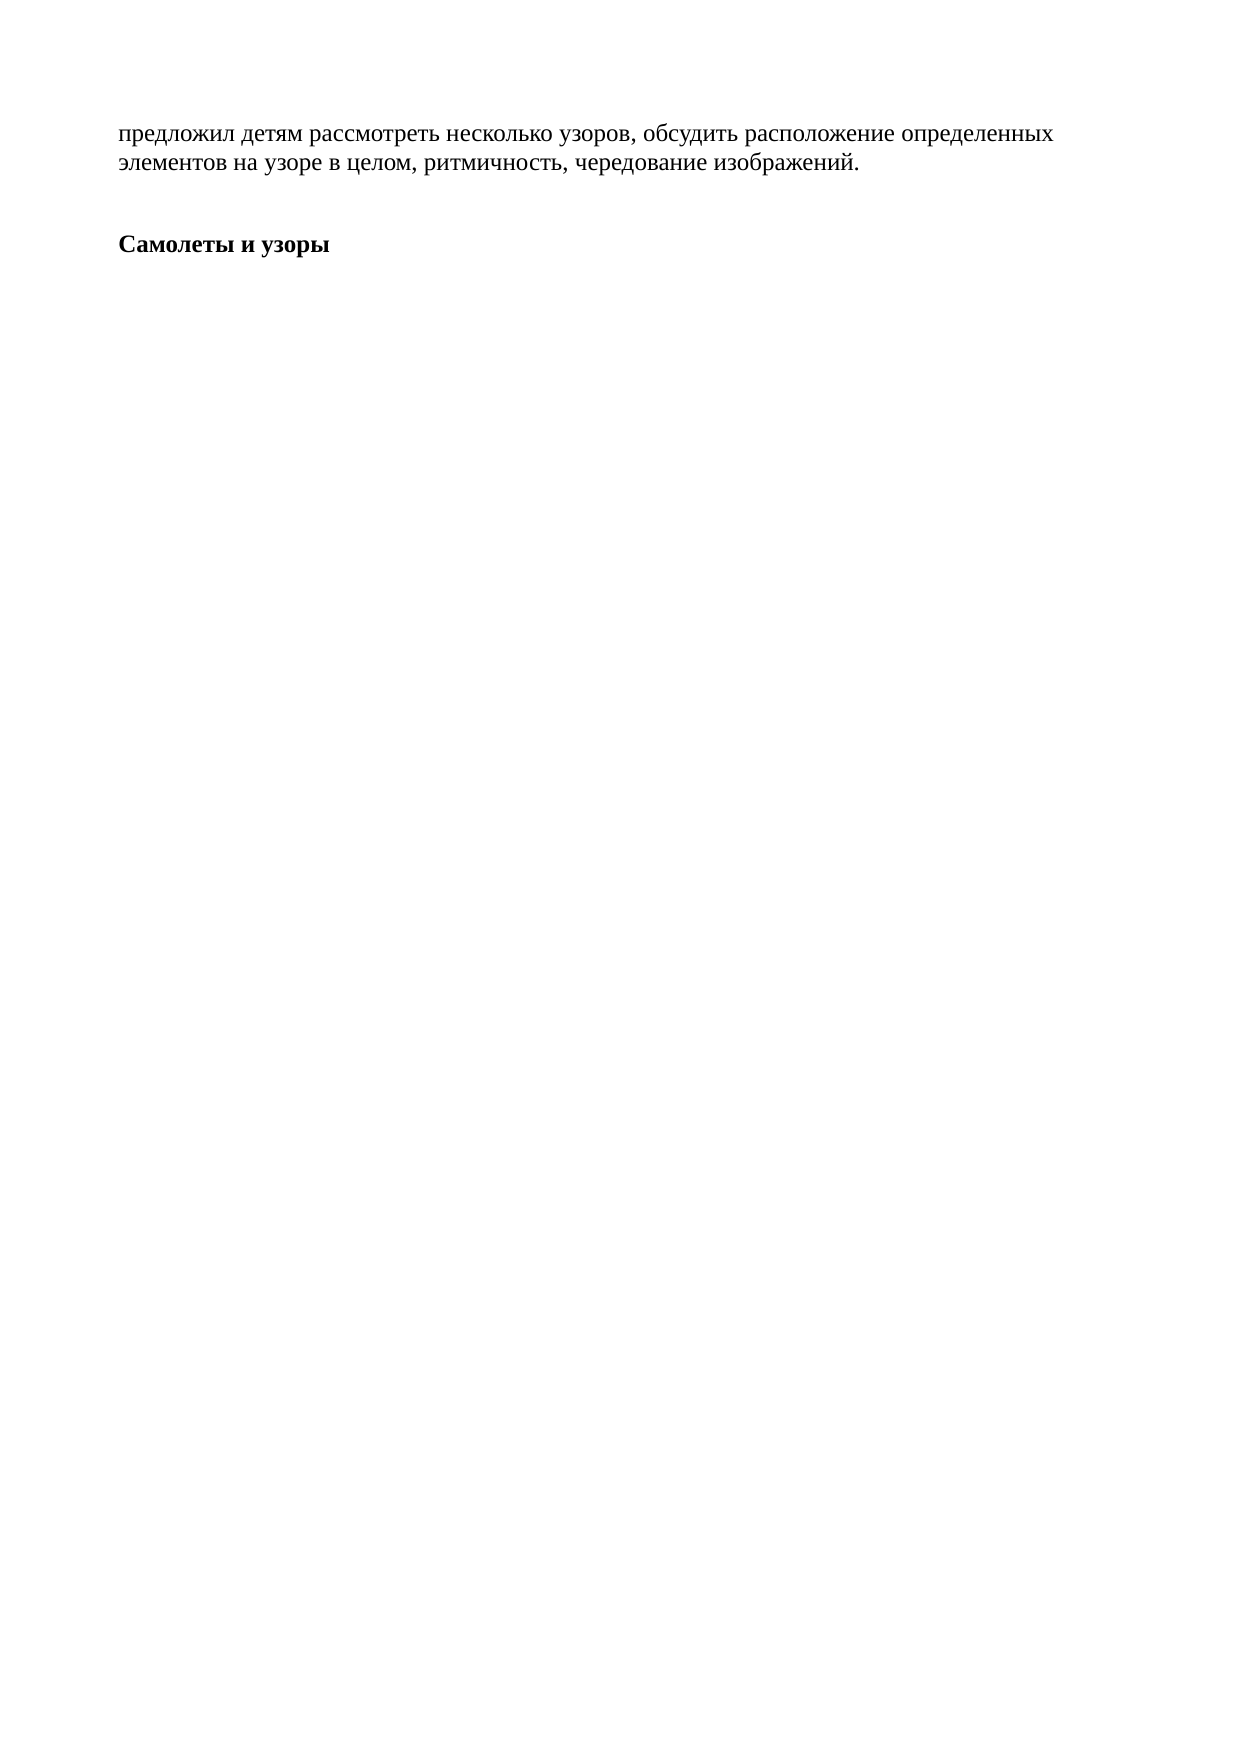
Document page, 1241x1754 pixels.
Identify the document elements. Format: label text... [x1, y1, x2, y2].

text Самолеты и узоры [118, 229, 1122, 258]
text предложил детям рассмотреть несколько узоров, обсудить расположение определенных элементов на узоре в целом, ритмичность, чередование изображений. [118, 118, 1122, 176]
